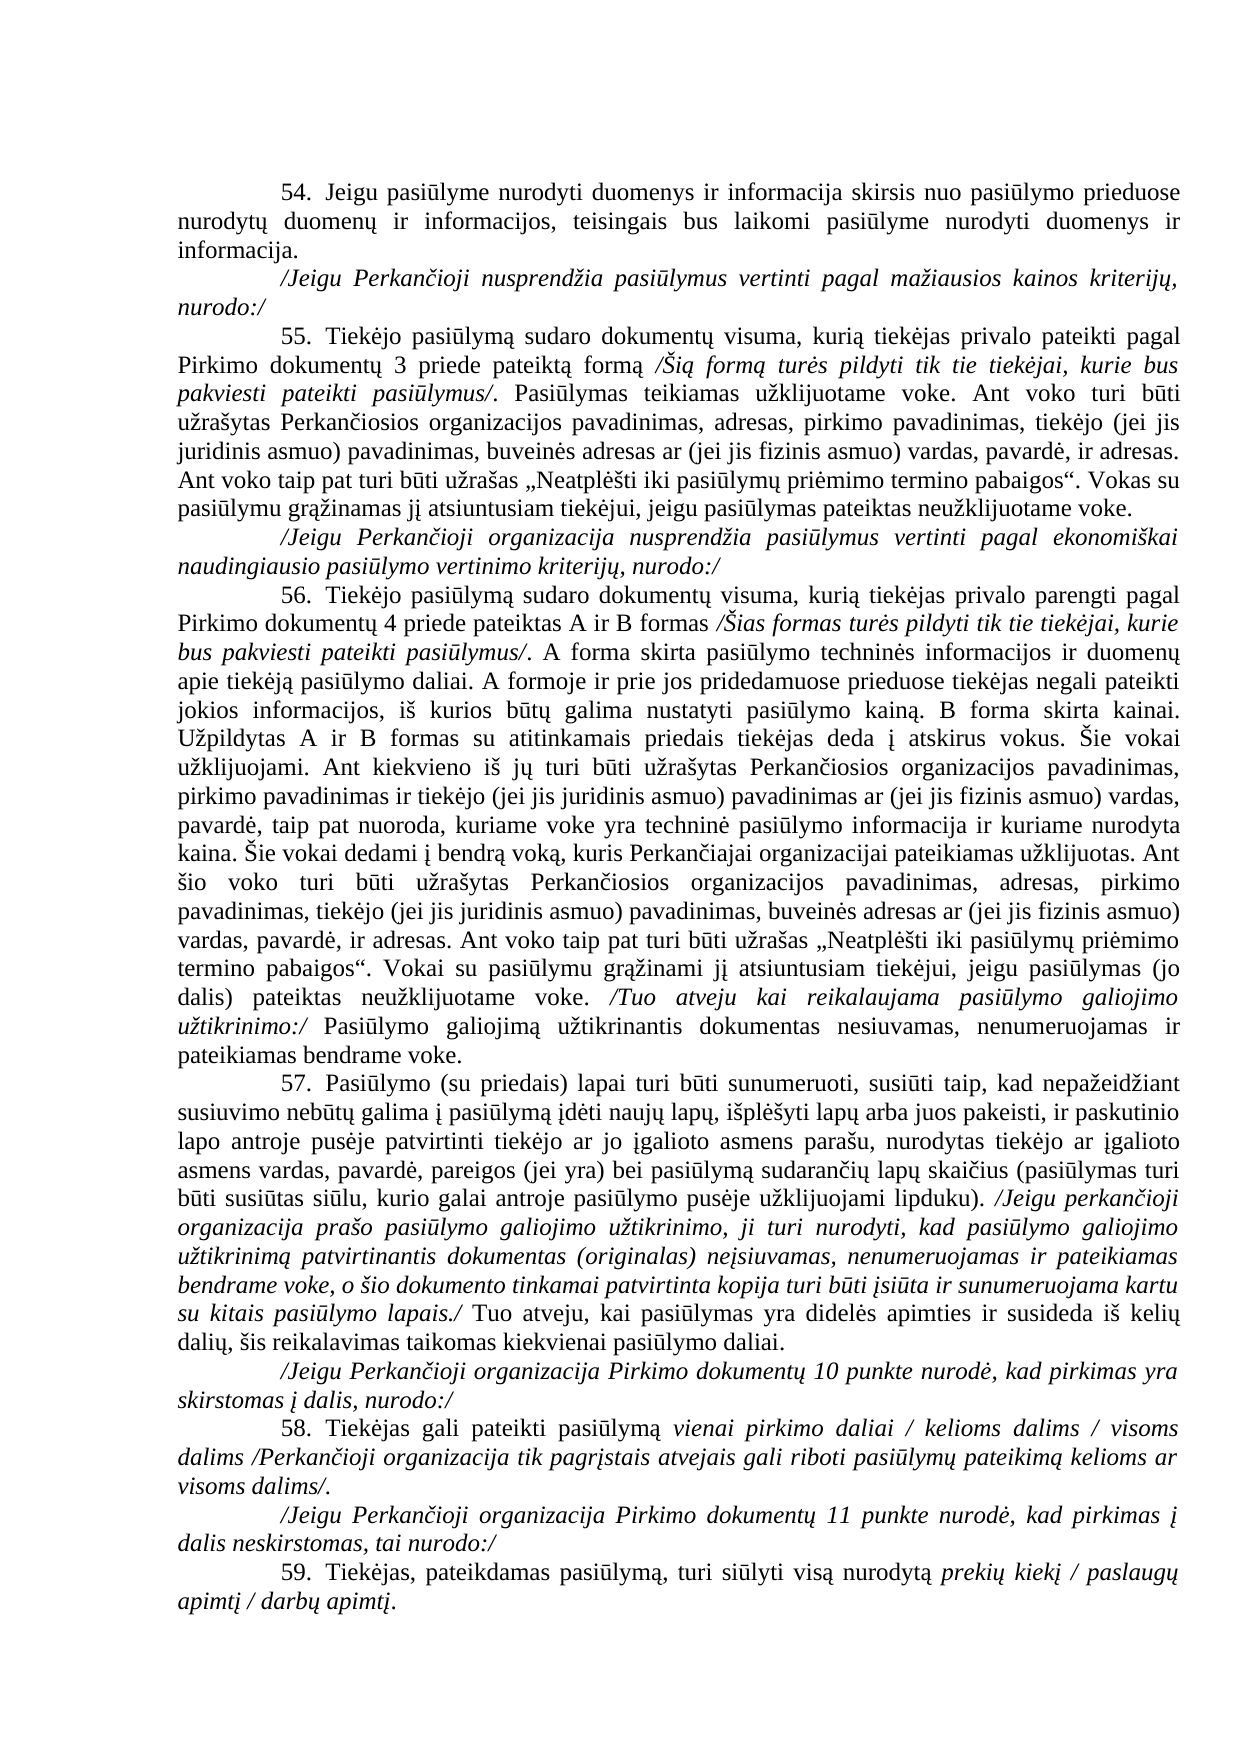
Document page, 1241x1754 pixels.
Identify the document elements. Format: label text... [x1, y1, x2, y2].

text 57. Pasiūlymo (su priedais) lapai turi būti sunumeruoti, susiūti taip, kad nepažeidžiant susiuvimo nebūtų galima į pasiūlymą įdėti naujų lapų, išplėšyti lapų arba juos pakeisti, ir paskutinio lapo antroje pusėje patvirtinti tiekėjo ar jo įgalioto asmens parašu, nurodytas tiekėjo ar įgalioto asmens vardas, pavardė, pareigos (jei yra) bei pasiūlymą sudarančių lapų skaičius (pasiūlymas turi būti susiūtas siūlu, kurio galai antroje pasiūlymo pusėje užklijuojami lipduku). /Jeigu perkančioji organizacija prašo pasiūlymo galiojimo užtikrinimo, ji turi nurodyti, kad pasiūlymo galiojimo užtikrinimą patvirtinantis dokumentas (originalas) neįsiuvamas, nenumeruojamas ir pateikiamas bendrame voke, o šio dokumento tinkamai patvirtinta kopija turi būti įsiūta ir sunumeruojama kartu su kitais pasiūlymo lapais./ Tuo atveju, kai pasiūlymas yra didelės apimties ir susideda iš kelių dalių, šis reikalavimas taikomas kiekvienai pasiūlymo daliai. [177, 1068, 1181, 1356]
text /Jeigu Perkančioji organizacija nusprendžia pasiūlymus vertinti pagal ekonomiškai naudingiausio pasiūlymo vertinimo kriterijų, nurodo:/ [177, 522, 1181, 580]
text 59. Tiekėjas, pateikdamas pasiūlymą, turi siūlyti visą nurodytą prekių kiekį / paslaugų apimtį / darbų apimtį. [177, 1557, 1181, 1615]
text 56. Tiekėjo pasiūlymą sudaro dokumentų visuma, kurią tiekėjas privalo parengti pagal Pirkimo dokumentų 4 priede pateiktas A ir B formas /Šias formas turės pildyti tik tie tiekėjai, kurie bus pakviesti pateikti pasiūlymus/. A forma skirta pasiūlymo techninės informacijos ir duomenų apie tiekėją pasiūlymo daliai. A formoje ir prie jos pridedamuose prieduose tiekėjas negali pateikti jokios informacijos, iš kurios būtų galima nustatyti pasiūlymo kainą. B forma skirta kainai. Užpildytas A ir B formas su atitinkamais priedais tiekėjas deda į atskirus vokus. Šie vokai užklijuojami. Ant kiekvieno iš jų turi būti užrašytas Perkančiosios organizacijos pavadinimas, pirkimo pavadinimas ir tiekėjo (jei jis juridinis asmuo) pavadinimas ar (jei jis fizinis asmuo) vardas, pavardė, taip pat nuoroda, kuriame voke yra techninė pasiūlymo informacija ir kuriame nurodyta kaina. Šie vokai dedami į bendrą voką, kuris Perkančiajai organizacijai pateikiamas užklijuotas. Ant šio voko turi būti užrašytas Perkančiosios organizacijos pavadinimas, adresas, pirkimo pavadinimas, tiekėjo (jei jis juridinis asmuo) pavadinimas, buveinės adresas ar (jei jis fizinis asmuo) vardas, pavardė, ir adresas. Ant voko taip pat turi būti užrašas „Neatplėšti iki pasiūlymų priėmimo termino pabaigos“. Vokai su pasiūlymu grąžinami jį atsiuntusiam tiekėjui, jeigu pasiūlymas (jo dalis) pateiktas neužklijuotame voke. /Tuo atveju kai reikalaujama pasiūlymo galiojimo užtikrinimo:/ Pasiūlymo galiojimą užtikrinantis dokumentas nesiuvamas, nenumeruojamas ir pateikiamas bendrame voke. [177, 580, 1181, 1068]
text /Jeigu Perkančioji organizacija Pirkimo dokumentų 10 punkte nurodė, kad pirkimas yra skirstomas į dalis, nurodo:/ [177, 1356, 1181, 1413]
text /Jeigu Perkančioji nusprendžia pasiūlymus vertinti pagal mažiausios kainos kriterijų, nurodo:/ [177, 263, 1181, 321]
text 55. Tiekėjo pasiūlymą sudaro dokumentų visuma, kurią tiekėjas privalo pateikti pagal Pirkimo dokumentų 3 priede pateiktą formą /Šią formą turės pildyti tik tie tiekėjai, kurie bus pakviesti pateikti pasiūlymus/. Pasiūlymas teikiamas užklijuotame voke. Ant voko turi būti užrašytas Perkančiosios organizacijos pavadinimas, adresas, pirkimo pavadinimas, tiekėjo (jei jis juridinis asmuo) pavadinimas, buveinės adresas ar (jei jis fizinis asmuo) vardas, pavardė, ir adresas. Ant voko taip pat turi būti užrašas „Neatplėšti iki pasiūlymų priėmimo termino pabaigos“. Vokas su pasiūlymu grąžinamas jį atsiuntusiam tiekėjui, jeigu pasiūlymas pateiktas neužklijuotame voke. [177, 321, 1181, 522]
text 58. Tiekėjas gali pateikti pasiūlymą vienai pirkimo daliai / kelioms dalims / visoms dalims /Perkančioji organizacija tik pagrįstais atvejais gali riboti pasiūlymų pateikimą kelioms ar visoms dalims/. [177, 1413, 1181, 1500]
text /Jeigu Perkančioji organizacija Pirkimo dokumentų 11 punkte nurodė, kad pirkimas į dalis neskirstomas, tai nurodo:/ [177, 1500, 1181, 1557]
text 54. Jeigu pasiūlyme nurodyti duomenys ir informacija skirsis nuo pasiūlymo prieduose nurodytų duomenų ir informacijos, teisingais bus laikomi pasiūlyme nurodyti duomenys ir informacija. [177, 177, 1181, 263]
